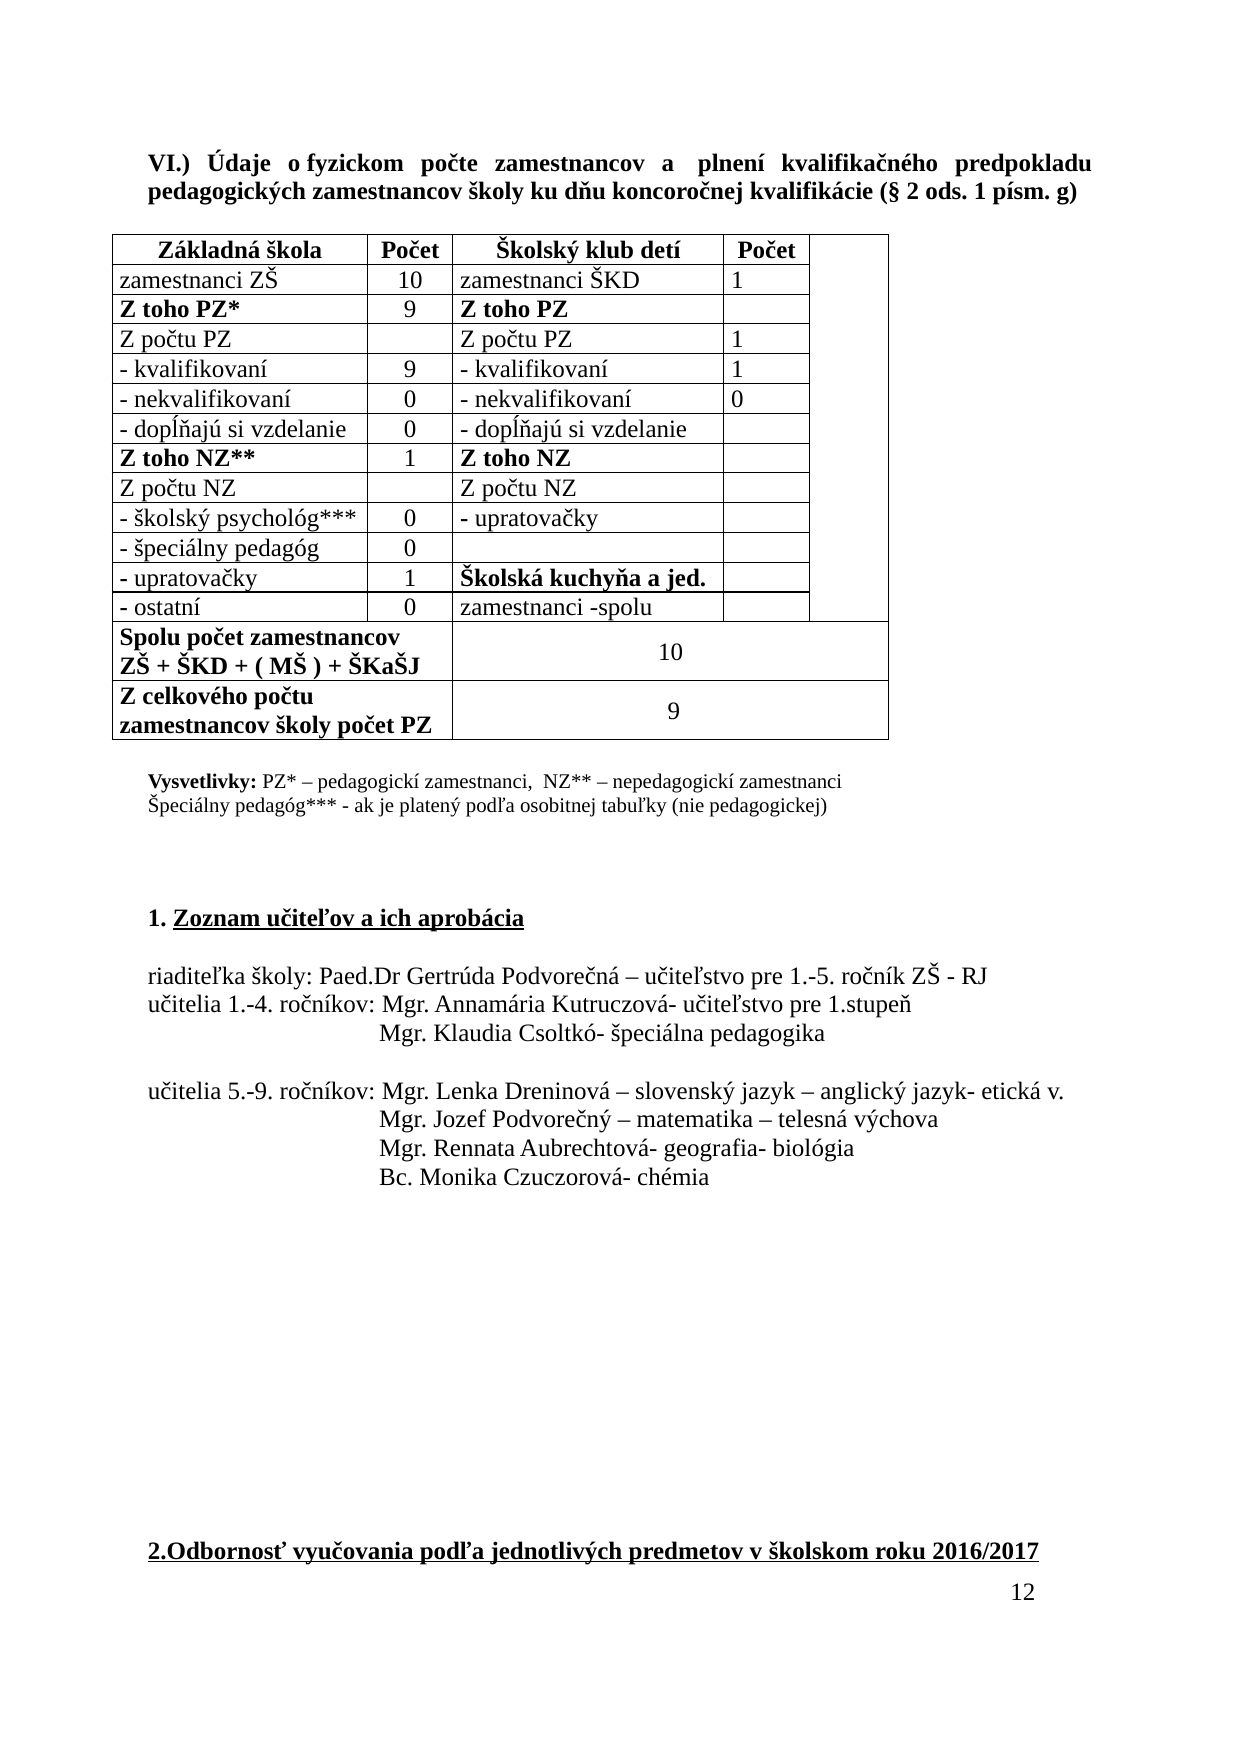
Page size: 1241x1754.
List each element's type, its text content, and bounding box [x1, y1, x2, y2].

table_cell zamestnanci ŠKD [453, 265, 723, 293]
table_cell Z toho PZ* [113, 295, 367, 323]
table_cell 9 [453, 681, 888, 739]
table_cell Z toho NZ** [113, 444, 367, 472]
table_cell Z počtu NZ [113, 473, 367, 502]
table_cell Z počtu NZ [453, 473, 723, 502]
table_cell - dopĺňajú si vzdelanie [113, 414, 367, 442]
table_cell [724, 414, 809, 442]
table_cell 10 [368, 265, 452, 293]
table_cell - nekvalifikovaní [453, 384, 723, 413]
table_cell [724, 533, 809, 562]
text Mgr. Rennata Aubrechtová- geografia- biológia [148, 1133, 1092, 1162]
table_cell - dopĺňajú si vzdelanie [453, 414, 723, 442]
text učitelia 5.-9. ročníkov: Mgr. Lenka Dreninová – slovenský jazyk – anglický jazyk- etická v. [148, 1076, 1092, 1104]
table_cell [453, 533, 723, 562]
table_cell 0 [368, 503, 452, 532]
table_header Školský klub detí [453, 235, 723, 264]
table_header [810, 235, 888, 621]
table_cell zamestnanci ZŠ [113, 265, 367, 293]
table_cell 1 [724, 324, 809, 353]
table_cell [724, 444, 809, 472]
table_cell Spolu počet zamestnancov ZŠ + ŠKD + ( MŠ ) + ŠKaŠJ [113, 622, 452, 680]
table_cell - nekvalifikovaní [113, 384, 367, 413]
text 2.Odbornosť vyučovania podľa jednotlivých predmetov v školskom roku 2016/2017 [148, 1536, 1092, 1564]
table_cell - kvalifikovaní [113, 354, 367, 383]
table_cell [368, 324, 452, 353]
table_cell [724, 503, 809, 532]
text VI.) Údaje o fyzickom počte zamestnancov a plnení kvalifikačného predpokladu pedagogických zamestnancov školy ku dňu koncoročnej kvalifikácie (§ 2 ods. 1 písm. g) [148, 148, 1092, 205]
table_cell - ostatní [113, 593, 367, 621]
table_cell - školský psychológ*** [113, 503, 367, 532]
table_cell Školská kuchyňa a jed. [453, 563, 723, 591]
table_header Základná škola [113, 235, 367, 264]
table_cell [368, 473, 452, 502]
table_cell 0 [368, 593, 452, 621]
table_cell Z celkového počtu zamestnancov školy počet PZ [113, 681, 452, 739]
table_cell - upratovačky [113, 563, 367, 591]
table_header Počet [368, 235, 452, 264]
table_cell 1 [368, 444, 452, 472]
text Bc. Monika Czuczorová- chémia [148, 1162, 1092, 1191]
table_cell - upratovačky [453, 503, 723, 532]
table_cell [724, 593, 809, 621]
table_cell - špeciálny pedagóg [113, 533, 367, 562]
table_cell zamestnanci -spolu [453, 593, 723, 621]
table_cell 0 [368, 384, 452, 413]
text Špeciálny pedagóg*** - ak je platený podľa osobitnej tabuľky (nie pedagogickej) [148, 793, 1092, 817]
table_cell 1 [724, 354, 809, 383]
table_cell Z toho PZ [453, 295, 723, 323]
text 1. Zoznam učiteľov a ich aprobácia [148, 903, 1092, 932]
text riaditeľka školy: Paed.Dr Gertrúda Podvorečná – učiteľstvo pre 1.-5. ročník ZŠ - RJ [148, 961, 1092, 989]
table_cell 10 [453, 622, 888, 680]
table_cell 1 [368, 563, 452, 591]
table_cell - kvalifikovaní [453, 354, 723, 383]
text Vysvetlivky: PZ* – pedagogickí zamestnanci, NZ** – nepedagogickí zamestnanci [148, 769, 1092, 793]
table_cell 0 [368, 533, 452, 562]
table_cell Z počtu PZ [113, 324, 367, 353]
table_cell [724, 473, 809, 502]
table_cell 0 [724, 384, 809, 413]
table_cell 9 [368, 295, 452, 323]
table_header Počet [724, 235, 809, 264]
table_cell [724, 563, 809, 591]
text Mgr. Jozef Podvorečný – matematika – telesná výchova [148, 1104, 1092, 1133]
table_cell 1 [724, 265, 809, 293]
table_cell Z počtu PZ [453, 324, 723, 353]
table_cell Z toho NZ [453, 444, 723, 472]
table_cell [724, 295, 809, 323]
text Mgr. Klaudia Csoltkó- špeciálna pedagogika [148, 1018, 1092, 1047]
table_cell 0 [368, 414, 452, 442]
table_cell 9 [368, 354, 452, 383]
text učitelia 1.-4. ročníkov: Mgr. Annamária Kutruczová- učiteľstvo pre 1.stupeň [148, 989, 1092, 1018]
